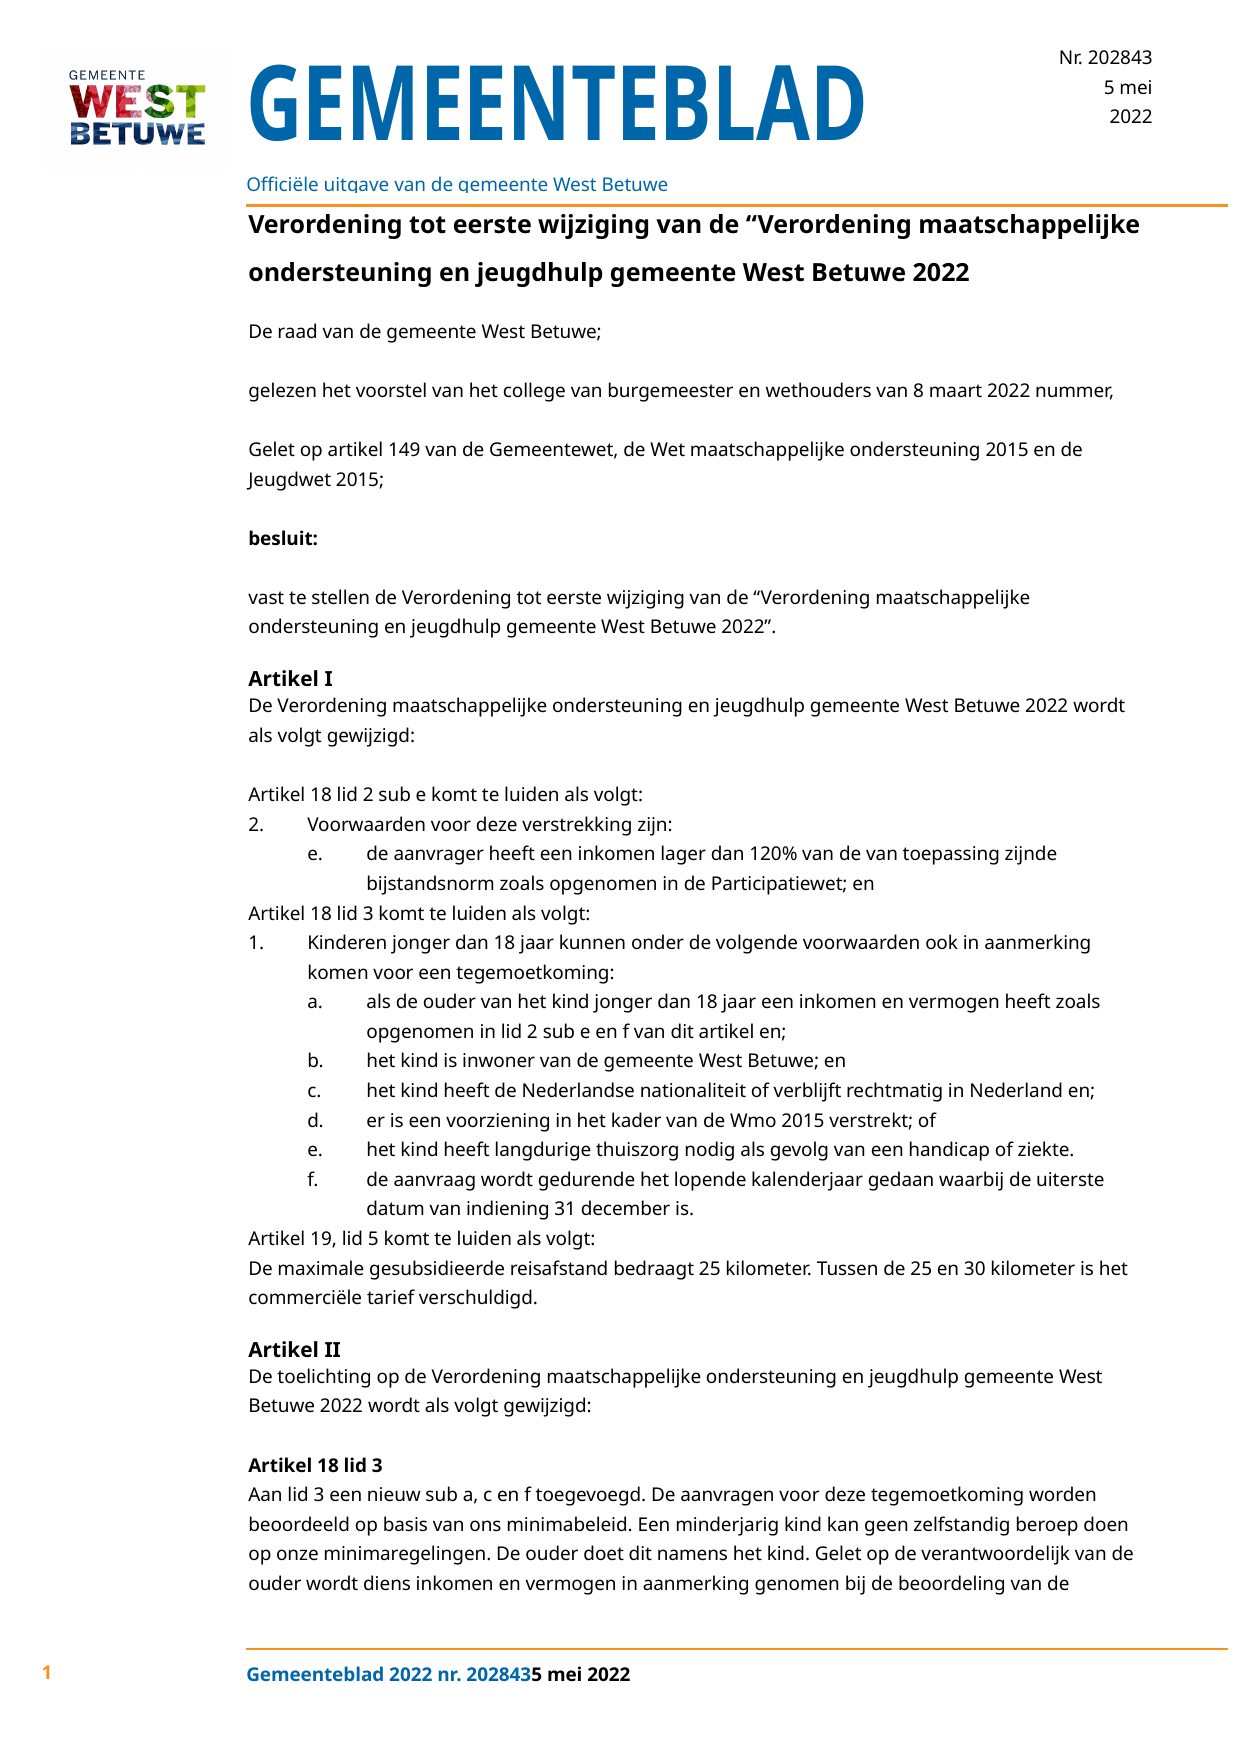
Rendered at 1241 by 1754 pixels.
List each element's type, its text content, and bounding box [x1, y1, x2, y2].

text Artikel I [248, 664, 1152, 693]
list de aanvraag wordt gedurende het lopende kalenderjaar gedaan waarbij de uiterste datum van indiening 31 december is. [307, 1166, 1152, 1221]
text De toelichting op de Verordening maatschappelijke ondersteuning en jeugdhulp gemeente West Betuwe 2022 wordt als volgt gewijzigd: [248, 1363, 1152, 1418]
text Verordening tot eerste wijziging van de “Verordening maatschappelijke ondersteuning en jeugdhulp gemeente West Betuwe 2022 [248, 207, 1152, 288]
text De Verordening maatschappelijke ondersteuning en jeugdhulp gemeente West Betuwe 2022 wordt als volgt gewijzigd: [248, 693, 1152, 748]
text gelezen het voorstel van het college van burgemeester en wethouders van 8 maart 2022 nummer, [248, 377, 1152, 403]
list Voorwaarden voor deze verstrekking zijn: [248, 811, 1152, 837]
list Kinderen jonger dan 18 jaar kunnen onder de volgende voorwaarden ook in aanmerking komen voor een tegemoetkoming: [248, 929, 1152, 984]
list als de ouder van het kind jonger dan 18 jaar een inkomen en vermogen heeft zoals opgenomen in lid 2 sub e en f van dit artikel en; [307, 988, 1152, 1044]
text Artikel 18 lid 3 komt te luiden als volgt: [248, 900, 1152, 925]
text Artikel 19, lid 5 komt te luiden als volgt: [248, 1225, 1152, 1251]
text Artikel 18 lid 3 [248, 1452, 1152, 1478]
text besluit: [248, 525, 1152, 551]
list de aanvrager heeft een inkomen lager dan 120% van de van toepassing zijnde bijstandsnorm zoals opgenomen in de Participatiewet; en [307, 841, 1152, 896]
picture [41, 47, 231, 172]
text De raad van de gemeente West Betuwe; [248, 318, 1152, 344]
list het kind heeft langdurige thuiszorg nodig als gevolg van een handicap of ziekte. [307, 1136, 1152, 1162]
list er is een voorziening in het kader van de Wmo 2015 verstrekt; of [307, 1107, 1152, 1132]
text Aan lid 3 een nieuw sub a, c en f toegevoegd. De aanvragen voor deze tegemoetkoming worden beoordeeld op basis van ons minimabeleid. Een minderjarig kind kan geen zelfstandig beroep doen op onze minimaregelingen. De ouder doet dit namens het kind. Gelet op de verantwoordelijk van de ouder wordt diens inkomen en vermogen in aanmerking genomen bij de beoordeling van de [248, 1481, 1152, 1596]
text Gelet op artikel 149 van de Gemeentewet, de Wet maatschappelijke ondersteuning 2015 en de Jeugdwet 2015; [248, 436, 1152, 492]
list het kind is inwoner van de gemeente West Betuwe; en [307, 1048, 1152, 1073]
text Artikel 18 lid 2 sub e komt te luiden als volgt: [248, 781, 1152, 807]
text Artikel II [248, 1335, 1152, 1363]
text vast te stellen de Verordening tot eerste wijziging van de “Verordening maatschappelijke ondersteuning en jeugdhulp gemeente West Betuwe 2022”. [248, 584, 1152, 639]
text De maximale gesubsidieerde reisafstand bedraagt 25 kilometer. Tussen de 25 en 30 kilometer is het commerciële tarief verschuldigd. [248, 1255, 1152, 1310]
list het kind heeft de Nederlandse nationaliteit of verblijft rechtmatig in Nederland en; [307, 1077, 1152, 1103]
